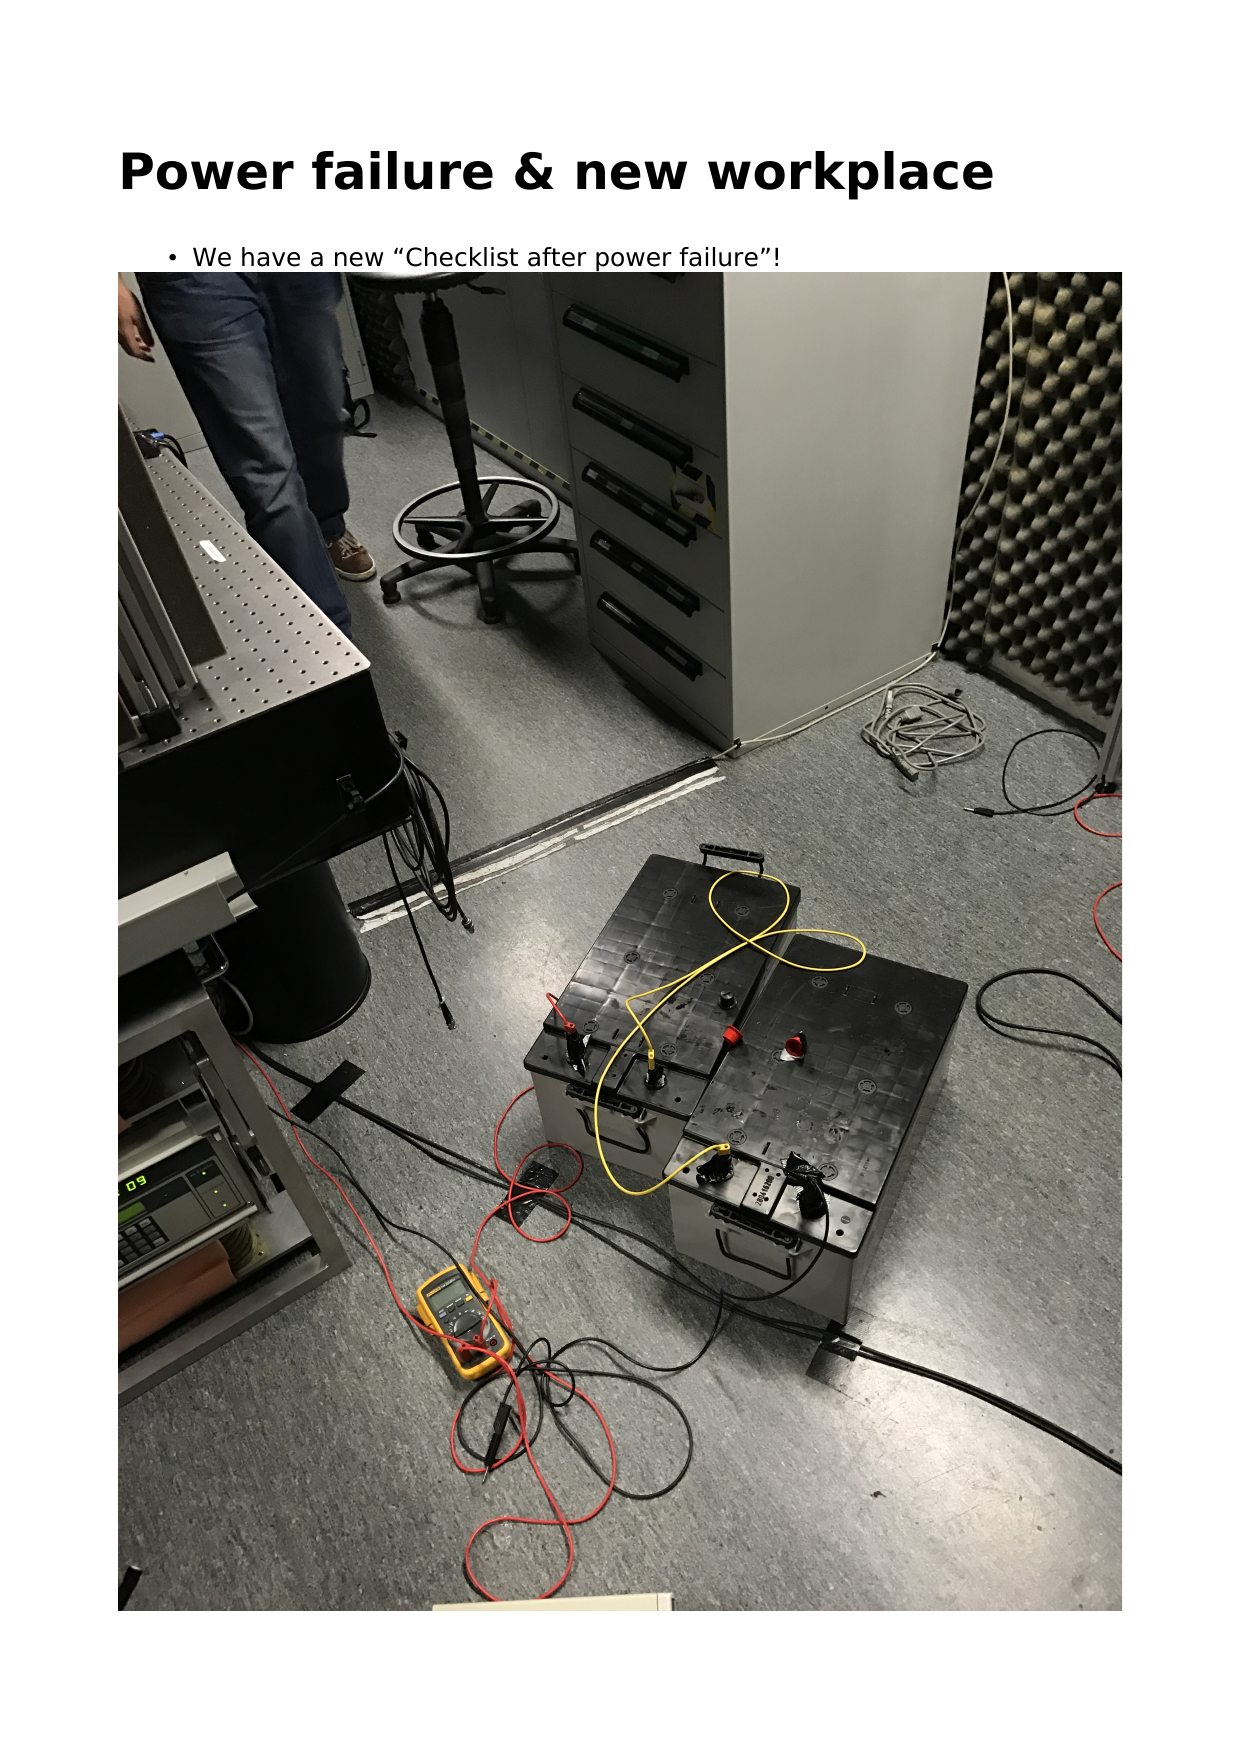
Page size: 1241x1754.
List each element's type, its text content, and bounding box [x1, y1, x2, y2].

list We have a new “Checklist after power failure”! [177, 243, 1122, 272]
subtitle Power failure & new workplace [118, 143, 1122, 201]
picture [118, 272, 1123, 1611]
